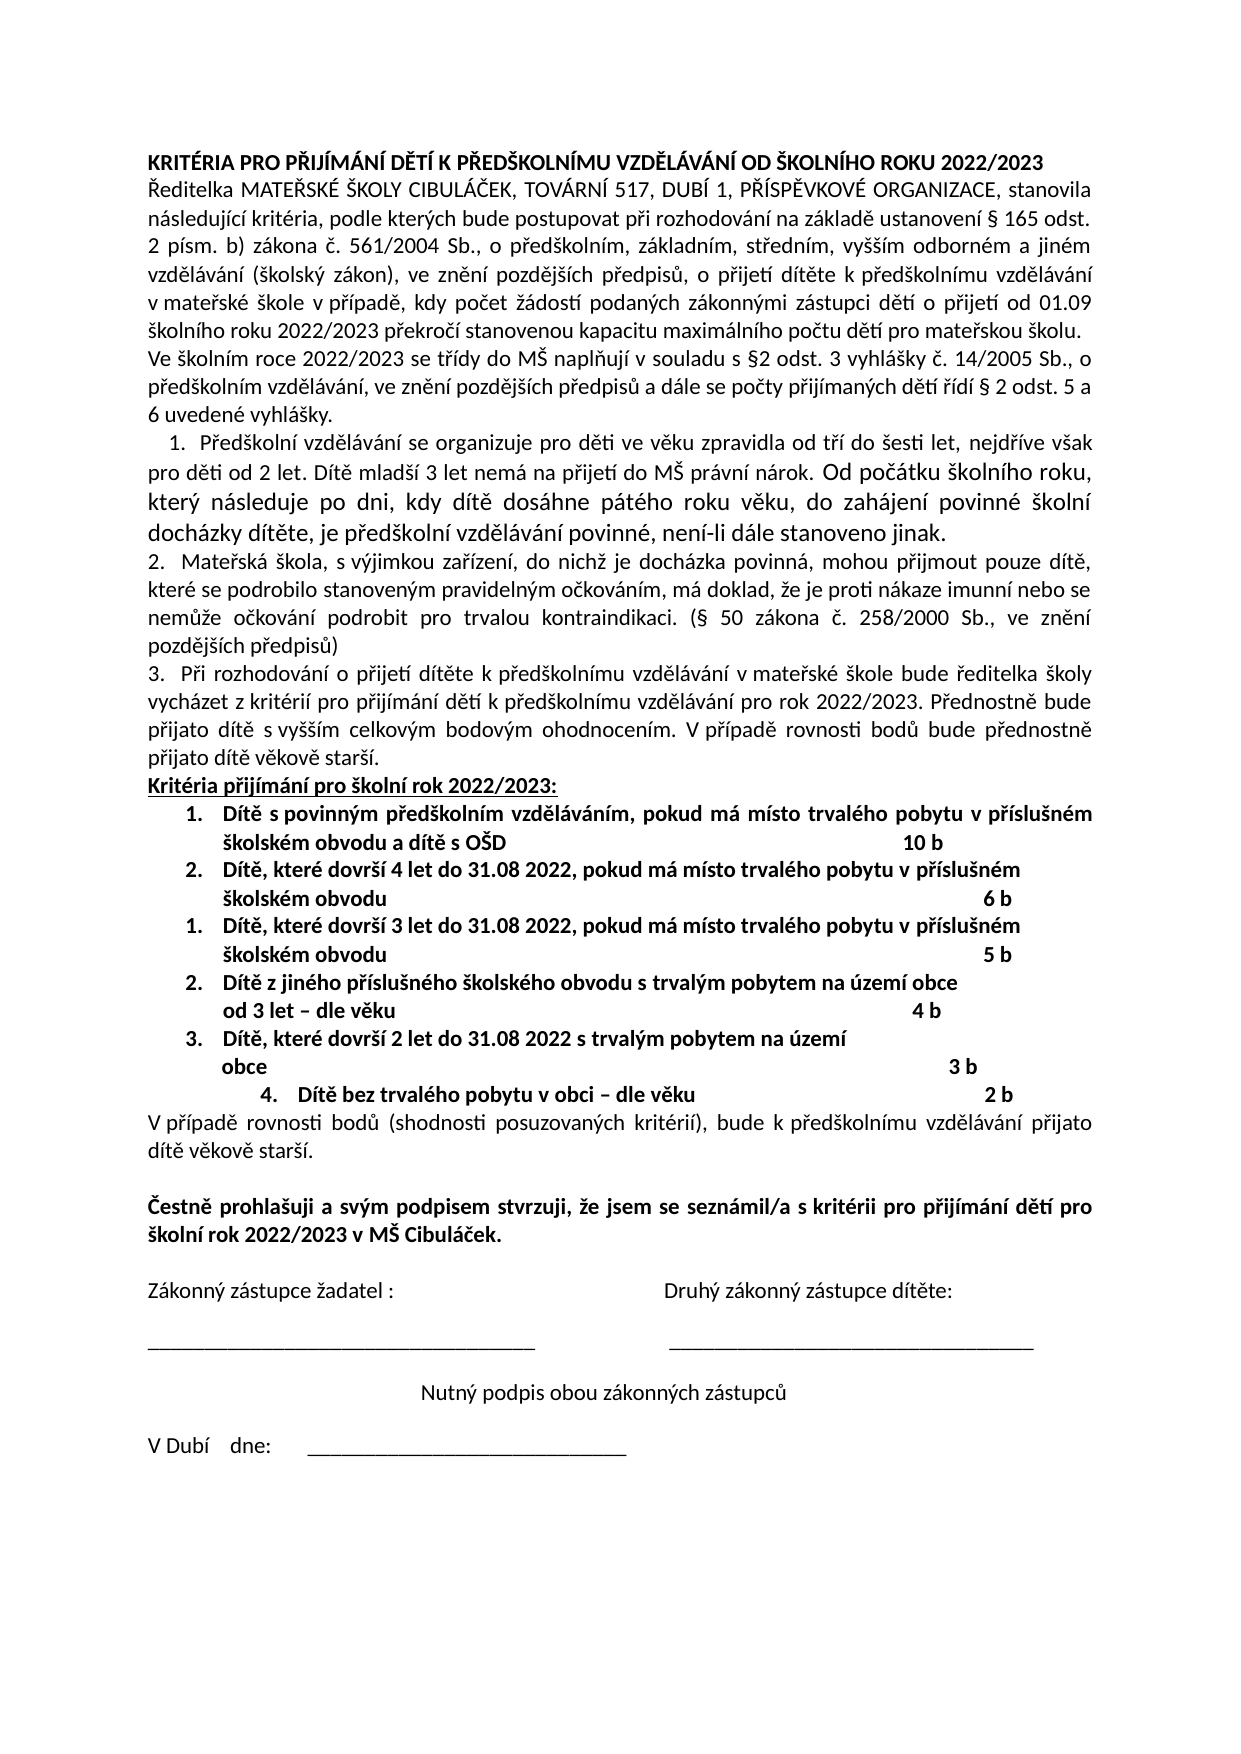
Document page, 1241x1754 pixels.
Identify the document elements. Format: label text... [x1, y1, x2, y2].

text Zákonný zástupce žadatel : Druhý zákonný zástupce dítěte: [148, 1276, 1093, 1304]
text V případě rovnosti bodů (shodnosti posuzovaných kritérií), bude k předškolnímu vzdělávání přijato dítě věkově starší. [148, 1108, 1093, 1164]
text obce 3 b [185, 1052, 1093, 1080]
text KRITÉRIA PRO PŘIJÍMÁNÍ DĚTÍ K PŘEDŠKOLNÍMU VZDĚLÁVÁNÍ OD ŠKOLNÍHO ROKU 2022/2023 [148, 148, 1093, 176]
list Dítě z jiného příslušného školského obvodu s trvalým pobytem na území obce [185, 968, 1093, 996]
text od 3 let – dle věku 4 b [223, 996, 1093, 1024]
text Ve školním roce 2022/2023 se třídy do MŠ naplňují v souladu s §2 odst. 3 vyhlášky č. 14/2005 Sb., o předškolním vzdělávání, ve znění pozdějších předpisů a dále se počty přijímaných dětí řídí § 2 odst. 5 a 6 uvedené vyhlášky. [148, 344, 1093, 428]
text Ředitelka MATEŘSKÉ ŠKOLY CIBULÁČEK, TOVÁRNÍ 517, DUBÍ 1, PŘÍSPĚVKOVÉ ORGANIZACE, stanovila následující kritéria, podle kterých bude postupovat při rozhodování na základě ustanovení § 165 odst. 2 písm. b) zákona č. 561/2004 Sb., o předškolním, základním, středním, vyšším odborném a jiném vzdělávání (školský zákon), ve znění pozdějších předpisů, o přijetí dítěte k předškolnímu vzdělávání v mateřské škole v případě, kdy počet žádostí podaných zákonnými zástupci dětí o přijetí od 01.09 školního roku 2022/2023 překročí stanovenou kapacitu maximálního počtu dětí pro mateřskou školu. [148, 176, 1093, 344]
text 2. Mateřská škola, s výjimkou zařízení, do nichž je docházka povinná, mohou přijmout pouze dítě, které se podrobilo stanoveným pravidelným očkováním, má doklad, že je proti nákaze imunní nebo se nemůže očkování podrobit pro trvalou kontraindikaci. (§ 50 zákona č. 258/2000 Sb., ve znění pozdějších předpisů) [148, 547, 1093, 659]
list Dítě, které dovrší 2 let do 31.08 2022 s trvalým pobytem na území [185, 1024, 1093, 1052]
text 1. Předškolní vzdělávání se organizuje pro děti ve věku zpravidla od tří do šesti let, nejdříve však pro děti od 2 let. Dítě mladší 3 let nemá na přijetí do MŠ právní nárok. Od počátku školního roku, který následuje po dni, kdy dítě dosáhne pátého roku věku, do zahájení povinné školní docházky dítěte, je předškolní vzdělávání povinné, není-li dále stanoveno jinak. [148, 428, 1093, 547]
text Čestně prohlašuji a svým podpisem stvrzuji, že jsem se seznámil/a s kritérii pro přijímání dětí pro školní rok 2022/2023 v MŠ Cibuláček. [148, 1192, 1093, 1248]
list Dítě, které dovrší 4 let do 31.08 2022, pokud má místo trvalého pobytu v příslušném školském obvodu 6 b [185, 856, 1093, 912]
text Kritéria přijímání pro školní rok 2022/2023: [148, 772, 1093, 799]
text V Dubí dne: ____________________________ [148, 1431, 1093, 1459]
list Dítě bez trvalého pobytu v obci – dle věku 2 b [260, 1080, 1093, 1108]
text __________________________________ ________________________________ [148, 1325, 1093, 1353]
list Dítě, které dovrší 3 let do 31.08 2022, pokud má místo trvalého pobytu v příslušném školském obvodu 5 b [185, 912, 1093, 968]
text 3. Při rozhodování o přijetí dítěte k předškolnímu vzdělávání v mateřské škole bude ředitelka školy vycházet z kritérií pro přijímání dětí k předškolnímu vzdělávání pro rok 2022/2023. Přednostně bude přijato dítě s vyšším celkovým bodovým ohodnocením. V případě rovnosti bodů bude přednostně přijato dítě věkově starší. [148, 659, 1093, 772]
list Dítě s povinným předškolním vzděláváním, pokud má místo trvalého pobytu v příslušném školském obvodu a dítě s OŠD 10 b [185, 799, 1093, 856]
text Nutný podpis obou zákonných zástupců [148, 1378, 1093, 1406]
